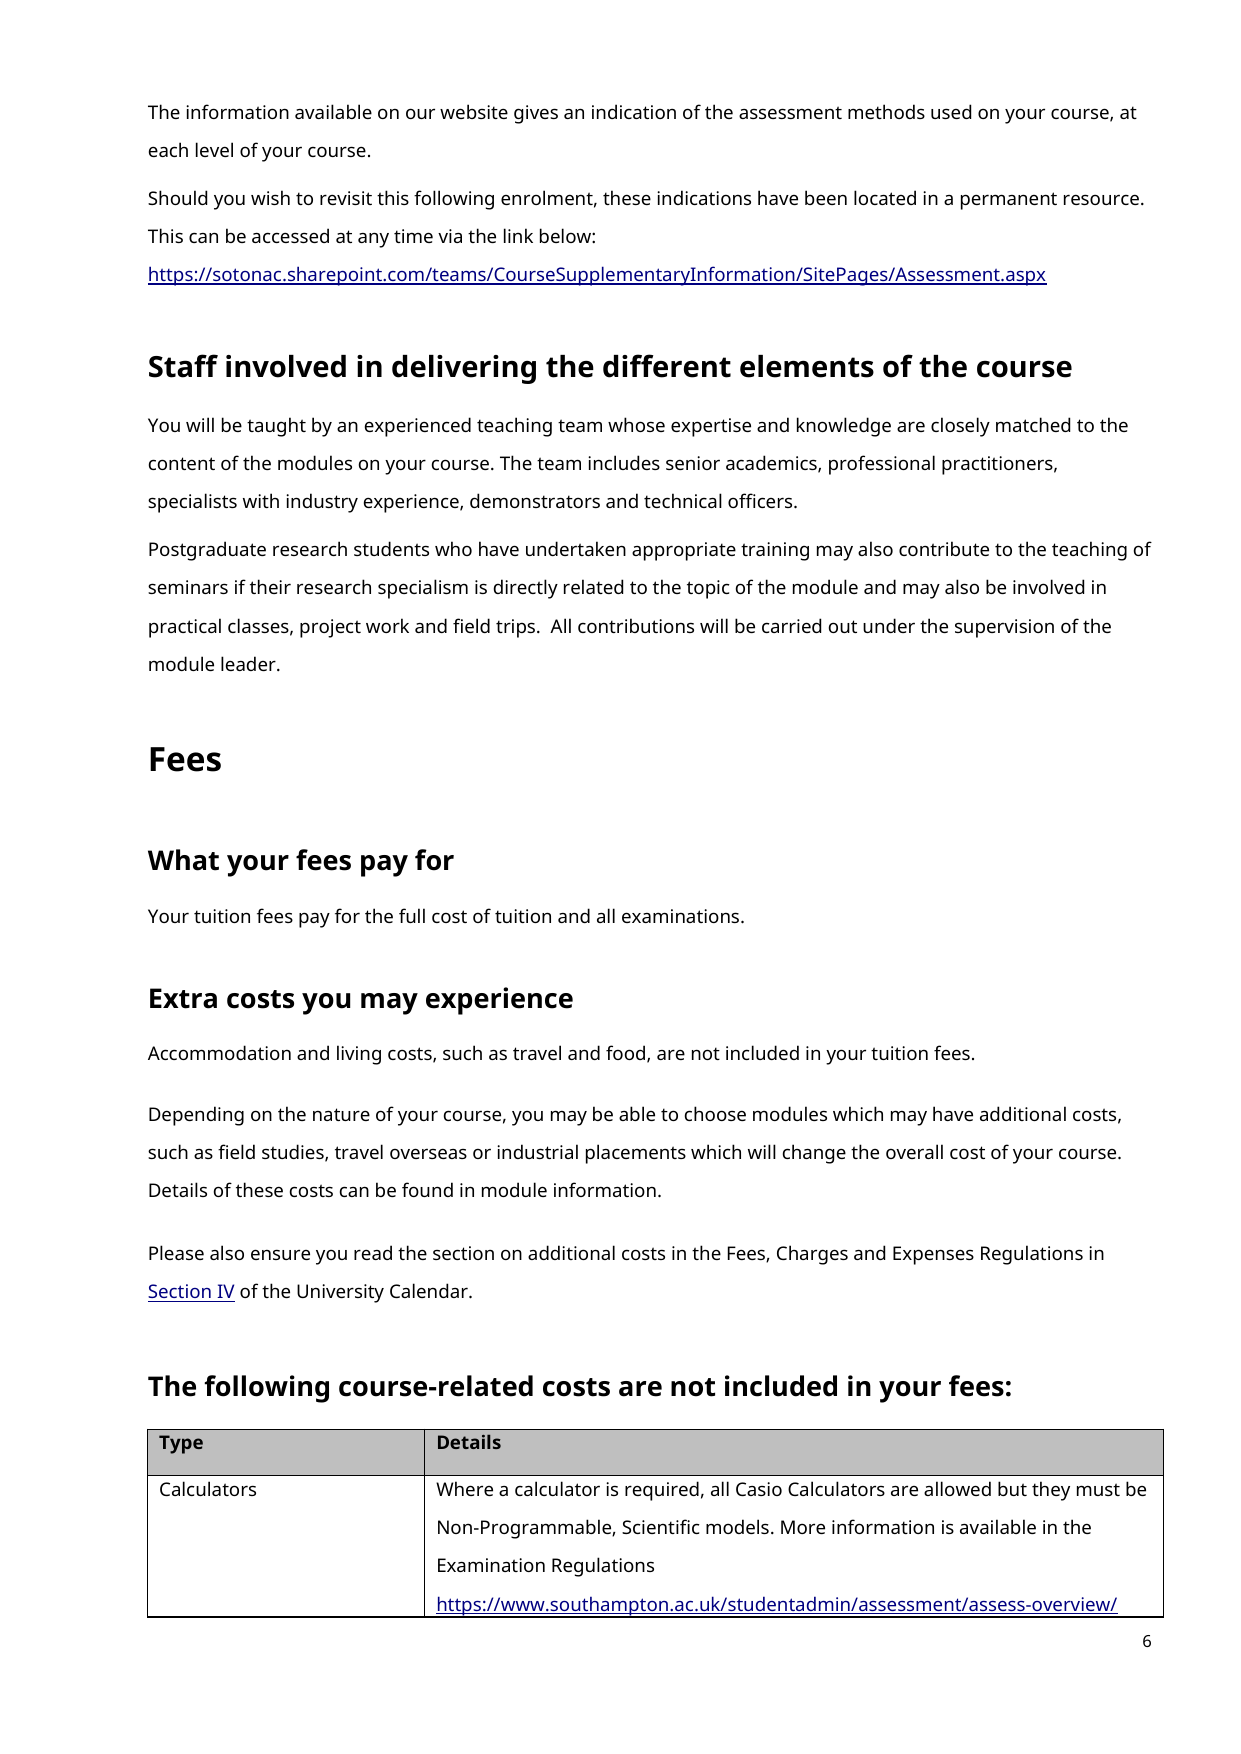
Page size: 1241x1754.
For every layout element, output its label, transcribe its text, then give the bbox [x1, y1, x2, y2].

subtitle Extra costs you may experience [148, 979, 1152, 1016]
text The information available on our website gives an indication of the assessment methods used on your course, at each level of your course. [148, 99, 1152, 163]
text Your tuition fees pay for the full cost of tuition and all examinations. [148, 903, 1152, 929]
text Postgraduate research students who have undertaken appropriate training may also contribute to the teaching of seminars if their research specialism is directly related to the topic of the module and may also be involved in practical classes, project work and field trips. All contributions will be carried out under the supervision of the module leader. [148, 536, 1152, 677]
table_header Type [148, 1430, 424, 1475]
text Please also ensure you read the section on additional costs in the Fees, Charges and Expenses Regulations in Section IV of the University Calendar. [148, 1241, 1152, 1304]
table_header Details [425, 1430, 1163, 1475]
subtitle What your fees pay for [148, 842, 1152, 879]
text You will be taught by an experienced teaching team whose expertise and knowledge are closely matched to the content of the modules on your course. The team includes senior academics, professional practitioners, specialists with industry experience, demonstrators and technical officers. [148, 412, 1152, 514]
subtitle The following course-related costs are not included in your fees: [148, 1367, 1152, 1404]
table_cell Calculators [148, 1476, 424, 1616]
subtitle Staff involved in delivering the different elements of the course [148, 347, 1152, 386]
text Depending on the nature of your course, you may be able to choose modules which may have additional costs, such as field studies, travel overseas or industrial placements which will change the overall cost of your course. Details of these costs can be found in module information. [148, 1101, 1152, 1203]
text Accommodation and living costs, such as travel and food, are not included in your tuition fees. [148, 1041, 1152, 1066]
subtitle Fees [148, 736, 1152, 782]
table_cell Where a calculator is required, all Casio Calculators are allowed but they must be Non-Programmable, Scientific models. More information is available in the Examination Regulations https://www.southampton.ac.uk/studentadmin/assessment/assess-overview/ [425, 1476, 1163, 1616]
text Should you wish to revisit this following enrolment, these indications have been located in a permanent resource. This can be accessed at any time via the link below: https://sotonac.sharepoint.com/teams/CourseSupplementaryInformation/SitePages/Assessment.aspx [148, 185, 1152, 287]
